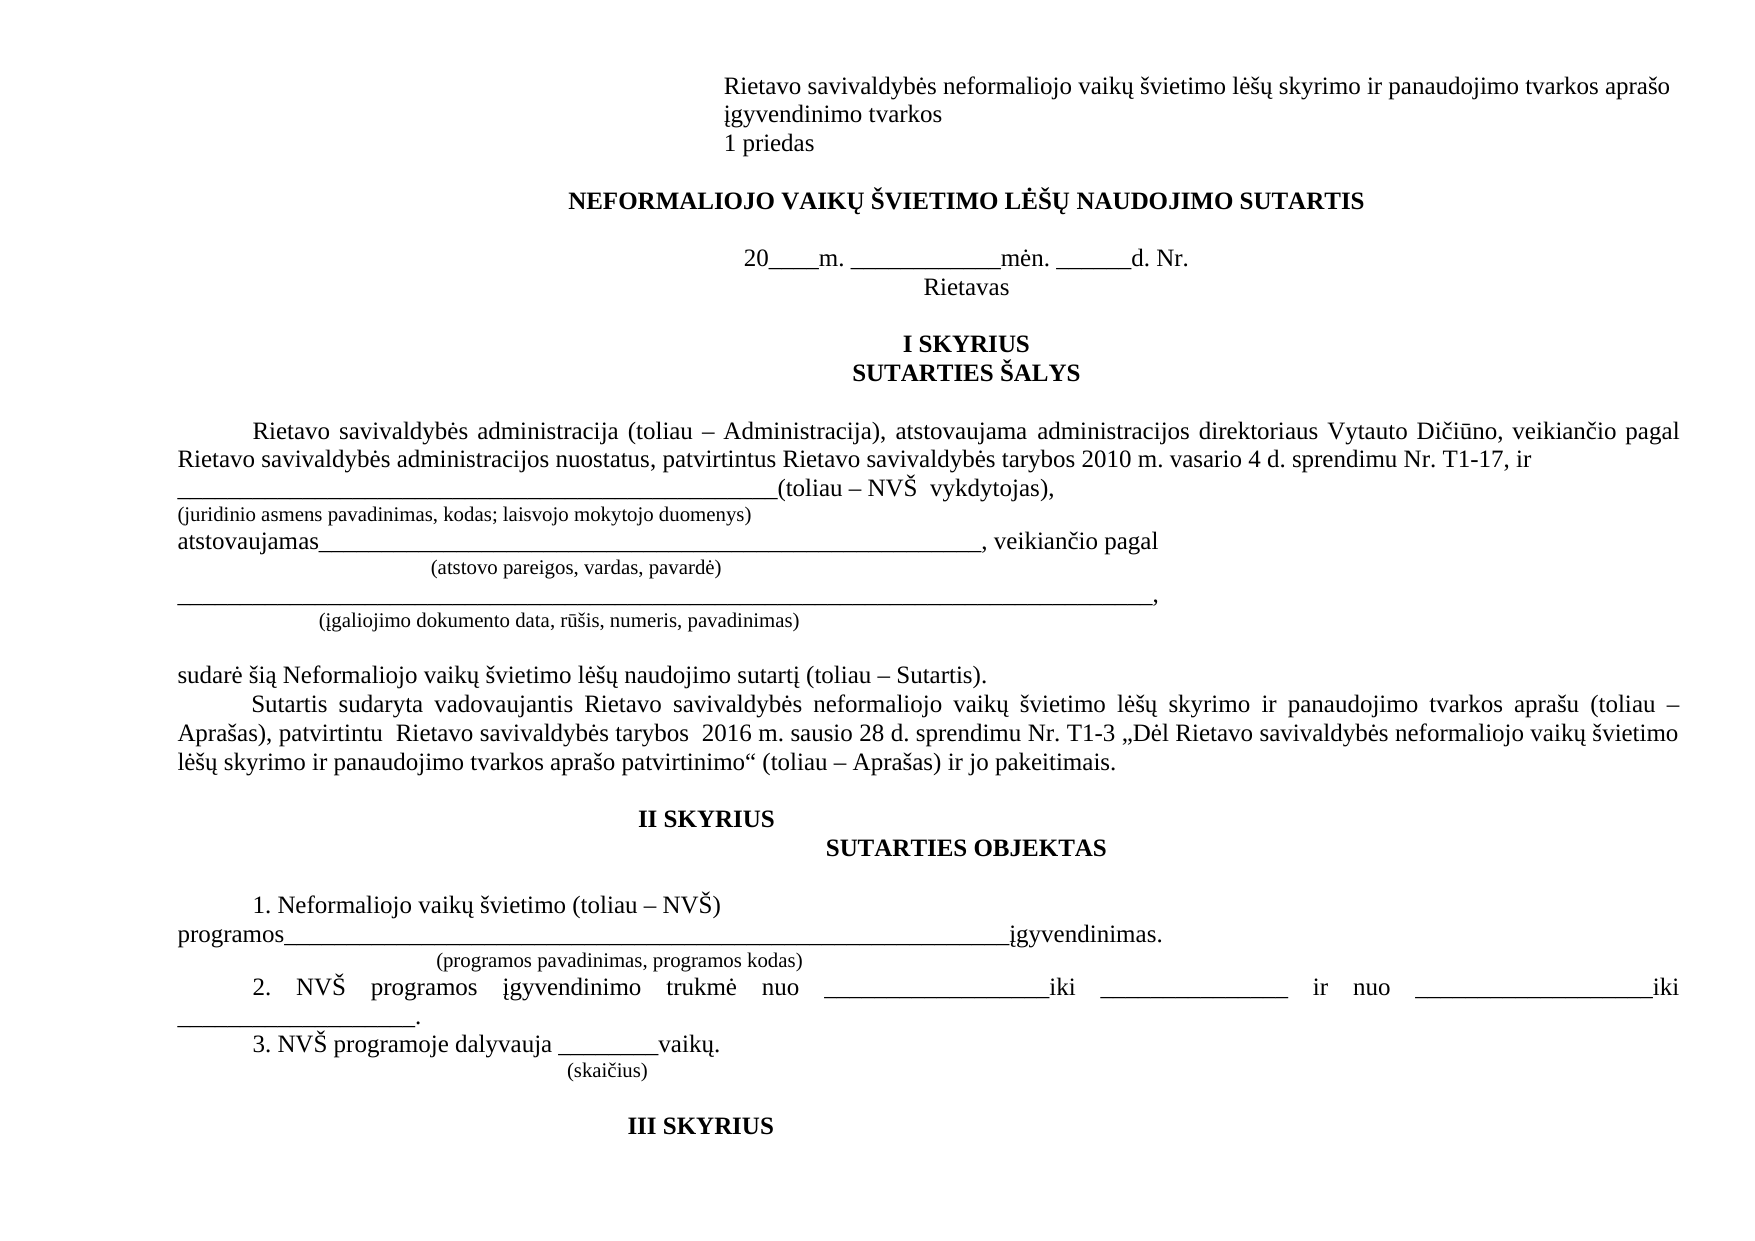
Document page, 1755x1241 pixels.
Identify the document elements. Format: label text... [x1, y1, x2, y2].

text (juridinio asmens pavadinimas, kodas; laisvojo mokytojo duomenys) [177, 502, 1680, 526]
text SUTARTIES ŠALYS [177, 358, 1680, 387]
text III SKYRIUS [177, 1111, 1680, 1140]
text Rietavo savivaldybės neformaliojo vaikų švietimo lėšų skyrimo ir panaudojimo tvarkos aprašo įgyvendinimo tvarkos [723, 71, 1680, 128]
text Rietavo savivaldybės administracija (toliau – Administracija), atstovaujama administracijos direktoriaus Vytauto Dičiūno, veikiančio pagal Rietavo savivaldybės administracijos nuostatus, patvirtintus Rietavo savivaldybės tarybos 2010 m. vasario 4 d. sprendimu Nr. T1-17, ir [177, 416, 1680, 473]
text 20____m. ____________mėn. ______d. Nr. [177, 243, 1680, 272]
text I SKYRIUS [177, 329, 1680, 358]
text 3. NVŠ programoje dalyvauja ________vaikų. [177, 1029, 1680, 1058]
text (įgaliojimo dokumento data, rūšis, numeris, pavadinimas) [177, 608, 1680, 632]
text NEFORMALIOJO VAIKŲ ŠVIETIMO LĖŠŲ NAUDOJIMO SUTARTIS [177, 186, 1680, 214]
text ________________________________________________(toliau – NVŠ vykdytojas), [177, 473, 1680, 502]
text sudarė šią Neformaliojo vaikų švietimo lėšų naudojimo sutartį (toliau – Sutartis). [177, 661, 1680, 689]
text II SKYRIUS [177, 804, 1680, 833]
text SUTARTIES OBJEKTAS [177, 833, 1680, 862]
text Rietavas [177, 272, 1680, 301]
text (programos pavadinimas, programos kodas) [177, 948, 1680, 972]
text atstovaujamas_____________________________________________________, veikiančio pagal [177, 526, 1680, 555]
text 1 priedas [723, 128, 1680, 157]
text ______________________________________________________________________________, [177, 579, 1680, 608]
text Sutartis sudaryta vadovaujantis Rietavo savivaldybės neformaliojo vaikų švietimo lėšų skyrimo ir panaudojimo tvarkos aprašu (toliau – Aprašas), patvirtintu Rietavo savivaldybės tarybos 2016 m. sausio 28 d. sprendimu Nr. T1-3 „Dėl Rietavo savivaldybės neformaliojo vaikų švietimo lėšų skyrimo ir panaudojimo tvarkos aprašo patvirtinimo“ (toliau – Aprašas) ir jo pakeitimais. [177, 689, 1680, 776]
text 1. Neformaliojo vaikų švietimo (toliau – NVŠ) programos__________________________________________________________įgyvendinimas. [177, 891, 1680, 948]
text (skaičius) [177, 1058, 1680, 1082]
text (atstovo pareigos, vardas, pavardė) [177, 555, 1680, 579]
text 2. NVŠ programos įgyvendinimo trukmė nuo __________________iki _______________ ir nuo ___________________iki ___________________. [177, 972, 1680, 1029]
